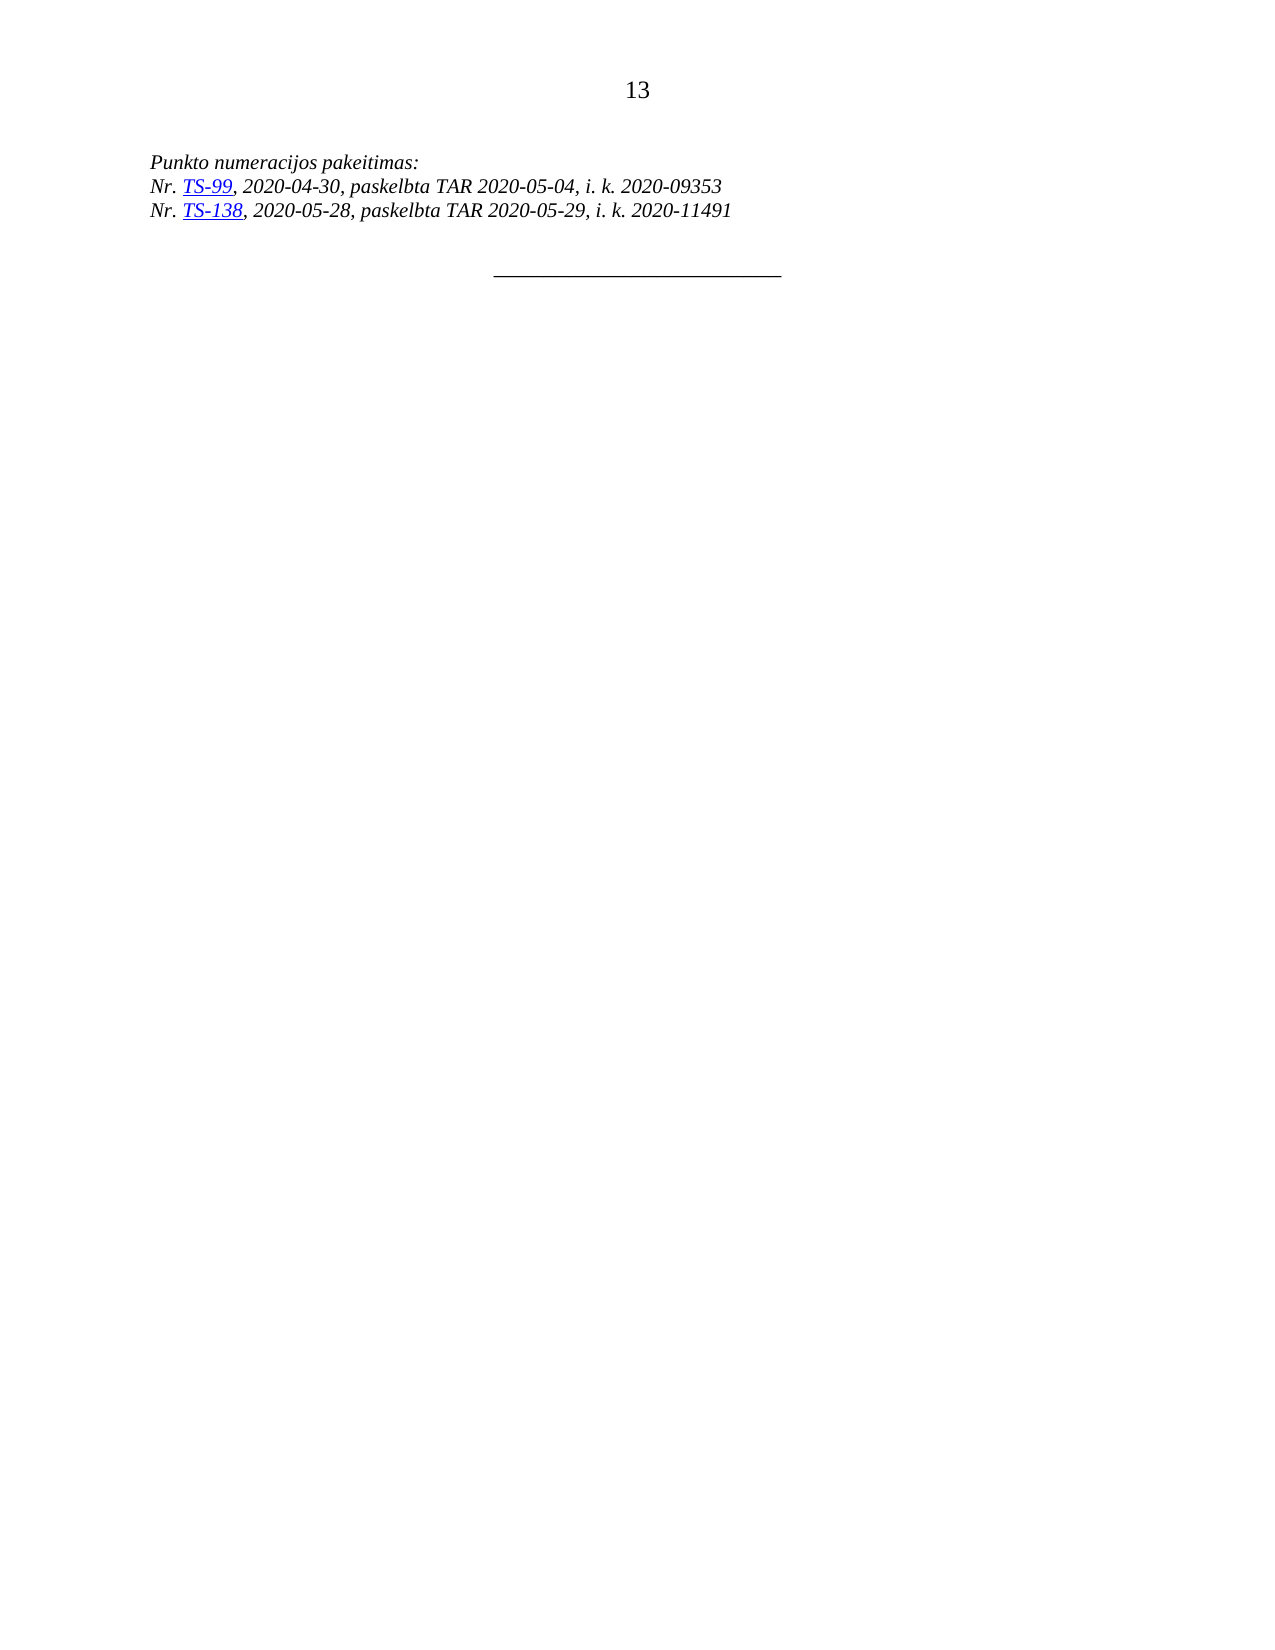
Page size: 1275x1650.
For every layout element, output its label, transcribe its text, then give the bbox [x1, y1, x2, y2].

text _______________________ [150, 251, 1125, 280]
text Nr. TS-99, 2020-04-30, paskelbta TAR 2020-05-04, i. k. 2020-09353 [150, 174, 1125, 198]
text Nr. TS-138, 2020-05-28, paskelbta TAR 2020-05-29, i. k. 2020-11491 [150, 198, 1125, 222]
text Punkto numeracijos pakeitimas: [150, 150, 1125, 174]
